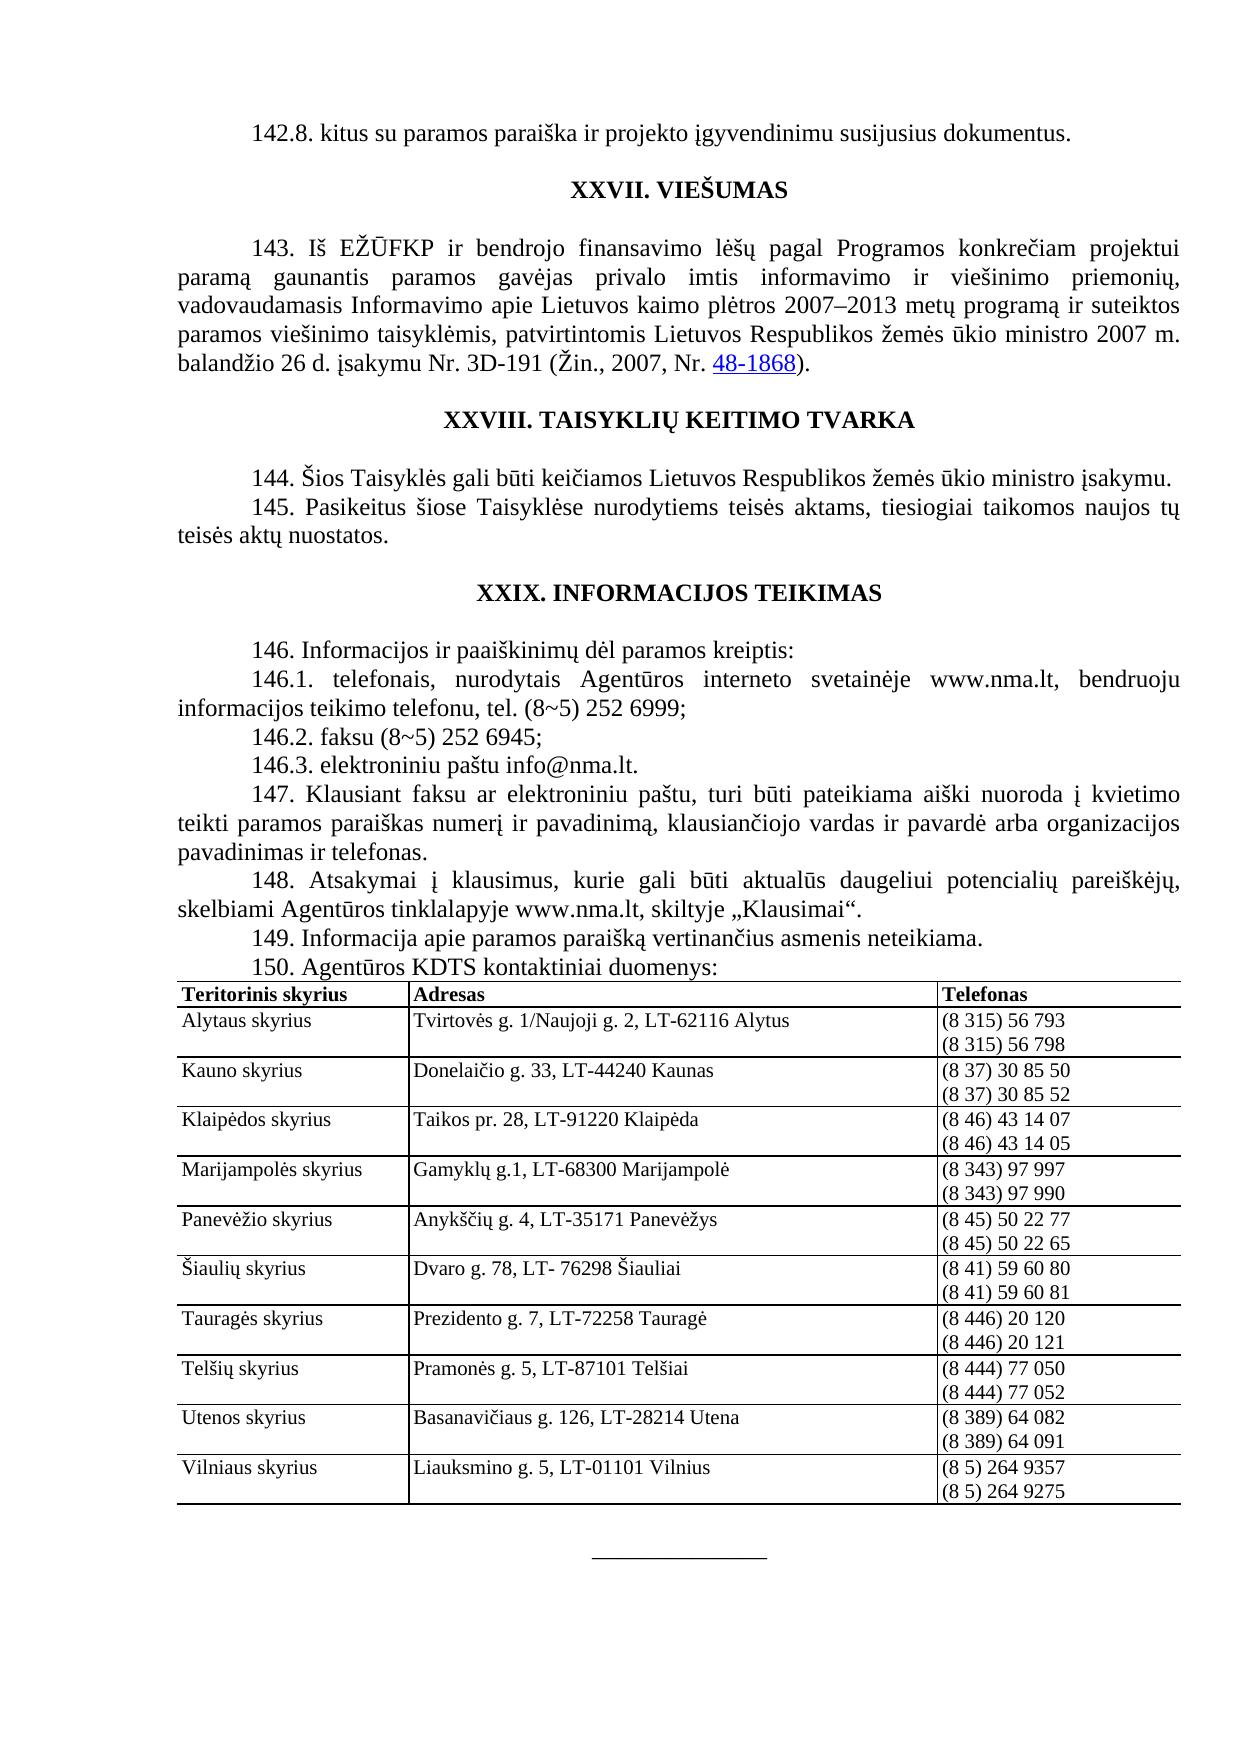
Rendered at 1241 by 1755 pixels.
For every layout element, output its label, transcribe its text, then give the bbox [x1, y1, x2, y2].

table_cell Klaipėdos skyrius [177, 1107, 408, 1155]
text 142.8. kitus su paramos paraiška ir projekto įgyvendinimu susijusius dokumentus. [177, 118, 1181, 147]
table_cell Anykščių g. 4, LT-35171 Panevėžys [410, 1207, 937, 1255]
table_cell Tvirtovės g. 1/Naujoji g. 2, LT-62116 Alytus [410, 1008, 937, 1056]
text 146. Informacijos ir paaiškinimų dėl paramos kreiptis: [177, 636, 1181, 664]
table_cell Gamyklų g.1, LT-68300 Marijampolė [410, 1157, 937, 1205]
table_cell Basanavičiaus g. 126, LT-28214 Utena [410, 1405, 937, 1453]
table_cell Liauksmino g. 5, LT-01101 Vilnius [410, 1455, 937, 1503]
text XXVIII. TAISYKLIŲ KEITIMO TVARKA [177, 406, 1181, 434]
table_cell Vilniaus skyrius [177, 1455, 408, 1503]
text 145. Pasikeitus šiose Taisyklėse nurodytiems teisės aktams, tiesiogiai taikomos naujos tų teisės aktų nuostatos. [177, 492, 1181, 549]
table_cell Šiaulių skyrius [177, 1256, 408, 1304]
table_cell Alytaus skyrius [177, 1008, 408, 1056]
text ______________ [177, 1533, 1181, 1562]
table_cell Panevėžio skyrius [177, 1207, 408, 1255]
table_cell Taikos pr. 28, LT-91220 Klaipėda [410, 1107, 937, 1155]
text 144. Šios Taisyklės gali būti keičiamos Lietuvos Respublikos žemės ūkio ministro įsakymu. [177, 463, 1181, 492]
text 147. Klausiant faksu ar elektroniniu paštu, turi būti pateikiama aiški nuoroda į kvietimo teikti paramos paraiškas numerį ir pavadinimą, klausiančiojo vardas ir pavardė arba organizacijos pavadinimas ir telefonas. [177, 779, 1181, 866]
table_cell Prezidento g. 7, LT-72258 Tauragė [410, 1306, 937, 1354]
text XXIX. INFORMACIJOS TEIKIMAS [177, 578, 1181, 607]
text 146.1. telefonais, nurodytais Agentūros interneto svetainėje www.nma.lt, bendruoju informacijos teikimo telefonu, tel. (8~5) 252 6999; [177, 664, 1181, 722]
text 148. Atsakymai į klausimus, kurie gali būti aktualūs daugeliui potencialių pareiškėjų, skelbiami Agentūros tinklalapyje www.nma.lt, skiltyje „Klausimai“. [177, 866, 1181, 923]
table_cell Marijampolės skyrius [177, 1157, 408, 1205]
table_cell Telšių skyrius [177, 1356, 408, 1404]
text 149. Informacija apie paramos paraišką vertinančius asmenis neteikiama. [177, 923, 1181, 952]
text 146.3. elektroniniu paštu info@nma.lt. [177, 751, 1181, 779]
text XXVII. VIEŠUMAS [177, 176, 1181, 204]
table_cell Kauno skyrius [177, 1058, 408, 1106]
text 143. Iš EŽŪFKP ir bendrojo finansavimo lėšų pagal Programos konkrečiam projektui paramą gaunantis paramos gavėjas privalo imtis informavimo ir viešinimo priemonių, vadovaudamasis Informavimo apie Lietuvos kaimo plėtros 2007–2013 metų programą ir suteiktos paramos viešinimo taisyklėmis, patvirtintomis Lietuvos Respublikos žemės ūkio ministro 2007 m. balandžio 26 d. įsakymu Nr. 3D-191 (Žin., 2007, Nr. 48-1868). [177, 233, 1181, 377]
text 150. Agentūros KDTS kontaktiniai duomenys: [177, 952, 1181, 981]
table_cell Dvaro g. 78, LT- 76298 Šiauliai [410, 1256, 937, 1304]
text 146.2. faksu (8~5) 252 6945; [177, 722, 1181, 751]
table_cell Pramonės g. 5, LT-87101 Telšiai [410, 1356, 937, 1404]
table_cell Utenos skyrius [177, 1405, 408, 1453]
table_cell Donelaičio g. 33, LT-44240 Kaunas [410, 1058, 937, 1106]
table_cell Tauragės skyrius [177, 1306, 408, 1354]
